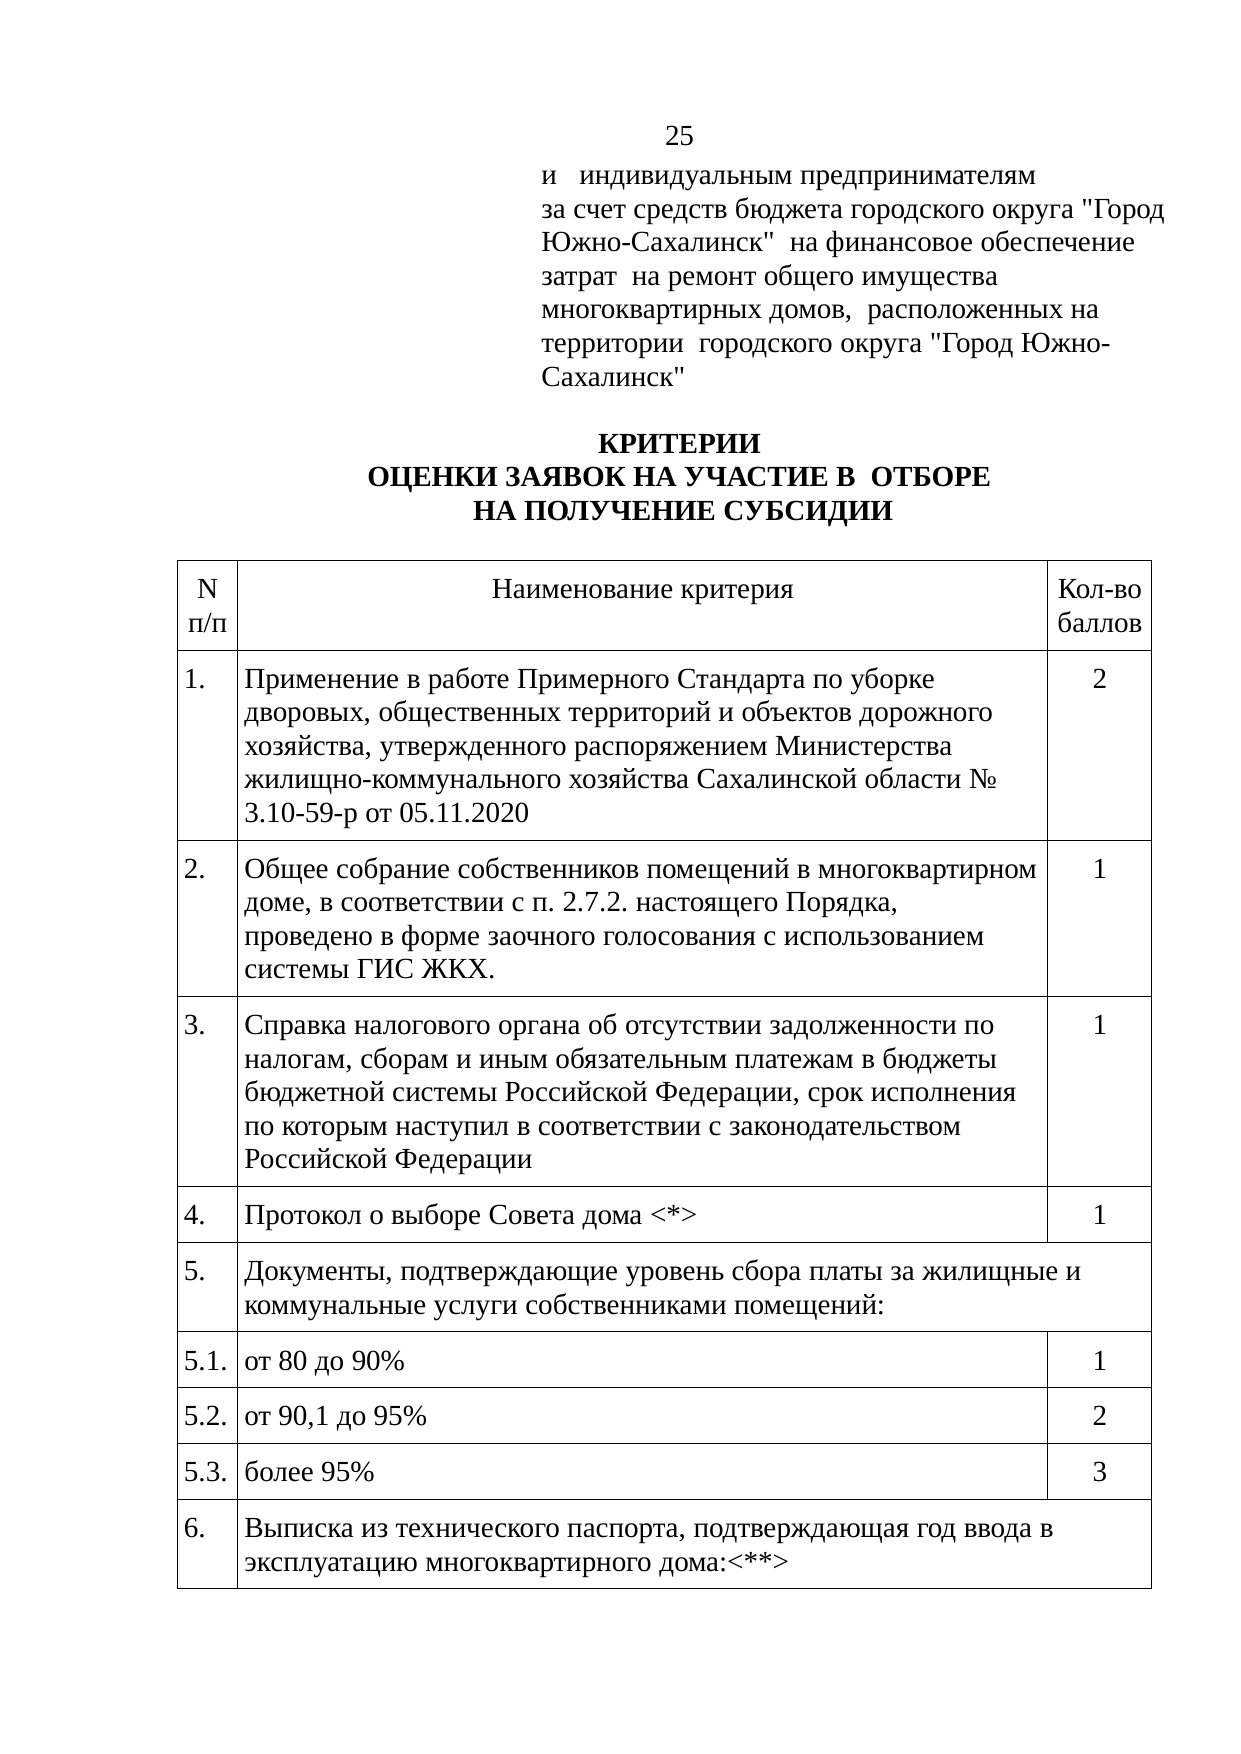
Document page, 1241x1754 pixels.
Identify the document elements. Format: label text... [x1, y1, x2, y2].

table_cell Выписка из технического паспорта, подтверждающая год ввода в эксплуатацию многоквартирного дома:<**> [238, 1500, 1151, 1588]
table_cell 3. [178, 997, 237, 1186]
table_header Кол-во баллов [1048, 561, 1151, 649]
table_cell 1. [178, 651, 237, 839]
table_header и индивидуальным предпринимателям за счет средств бюджета городского округа "Город Южно-Сахалинск" на финансовое обеспечение затрат на ремонт общего имущества многоквартирных домов, расположенных на территории городского округа "Город Южно-Сахалинск" [541, 158, 1182, 392]
table_cell 2 [1048, 651, 1151, 839]
table_cell 3 [1048, 1444, 1151, 1499]
table_cell Общее собрание собственников помещений в многоквартирном доме, в соответствии с п. 2.7.2. настоящего Порядка, проведено в форме заочного голосования с использованием системы ГИС ЖКХ. [238, 841, 1047, 996]
table_cell 1 [1048, 1187, 1151, 1242]
text КРИТЕРИИ [177, 426, 1181, 459]
table_cell 5. [178, 1243, 237, 1331]
table_cell более 95% [238, 1444, 1047, 1499]
text ОЦЕНКИ ЗАЯВОК НА УЧАСТИЕ В ОТБОРЕ [177, 459, 1181, 493]
table_cell от 90,1 до 95% [238, 1388, 1047, 1443]
table_cell 5.3. [178, 1444, 237, 1499]
table_cell 5.1. [178, 1332, 237, 1387]
table_cell Протокол о выборе Совета дома <*> [238, 1187, 1047, 1242]
table_header Наименование критерия [238, 561, 1047, 649]
table_cell Применение в работе Примерного Стандарта по уборке дворовых, общественных территорий и объектов дорожного хозяйства, утвержденного распоряжением Министерства жилищно-коммунального хозяйства Сахалинской области № 3.10-59-р от 05.11.2020 [238, 651, 1047, 839]
table_cell Документы, подтверждающие уровень сбора платы за жилищные и коммунальные услуги собственниками помещений: [238, 1243, 1151, 1331]
text НА ПОЛУЧЕНИЕ СУБСИДИИ [177, 493, 1181, 527]
table_cell 5.2. [178, 1388, 237, 1443]
table_cell Справка налогового органа об отсутствии задолженности по налогам, сборам и иным обязательным платежам в бюджеты бюджетной системы Российской Федерации, срок исполнения по которым наступил в соответствии с законодательством Российской Федерации [238, 997, 1047, 1186]
table_cell 1 [1048, 997, 1151, 1186]
table_cell 1 [1048, 1332, 1151, 1387]
table_cell 4. [178, 1187, 237, 1242]
table_cell 1 [1048, 841, 1151, 996]
table_cell 6. [178, 1500, 237, 1588]
table_cell 2. [178, 841, 237, 996]
table_cell 2 [1048, 1388, 1151, 1443]
table_cell от 80 до 90% [238, 1332, 1047, 1387]
table_header N п/п [178, 561, 237, 649]
